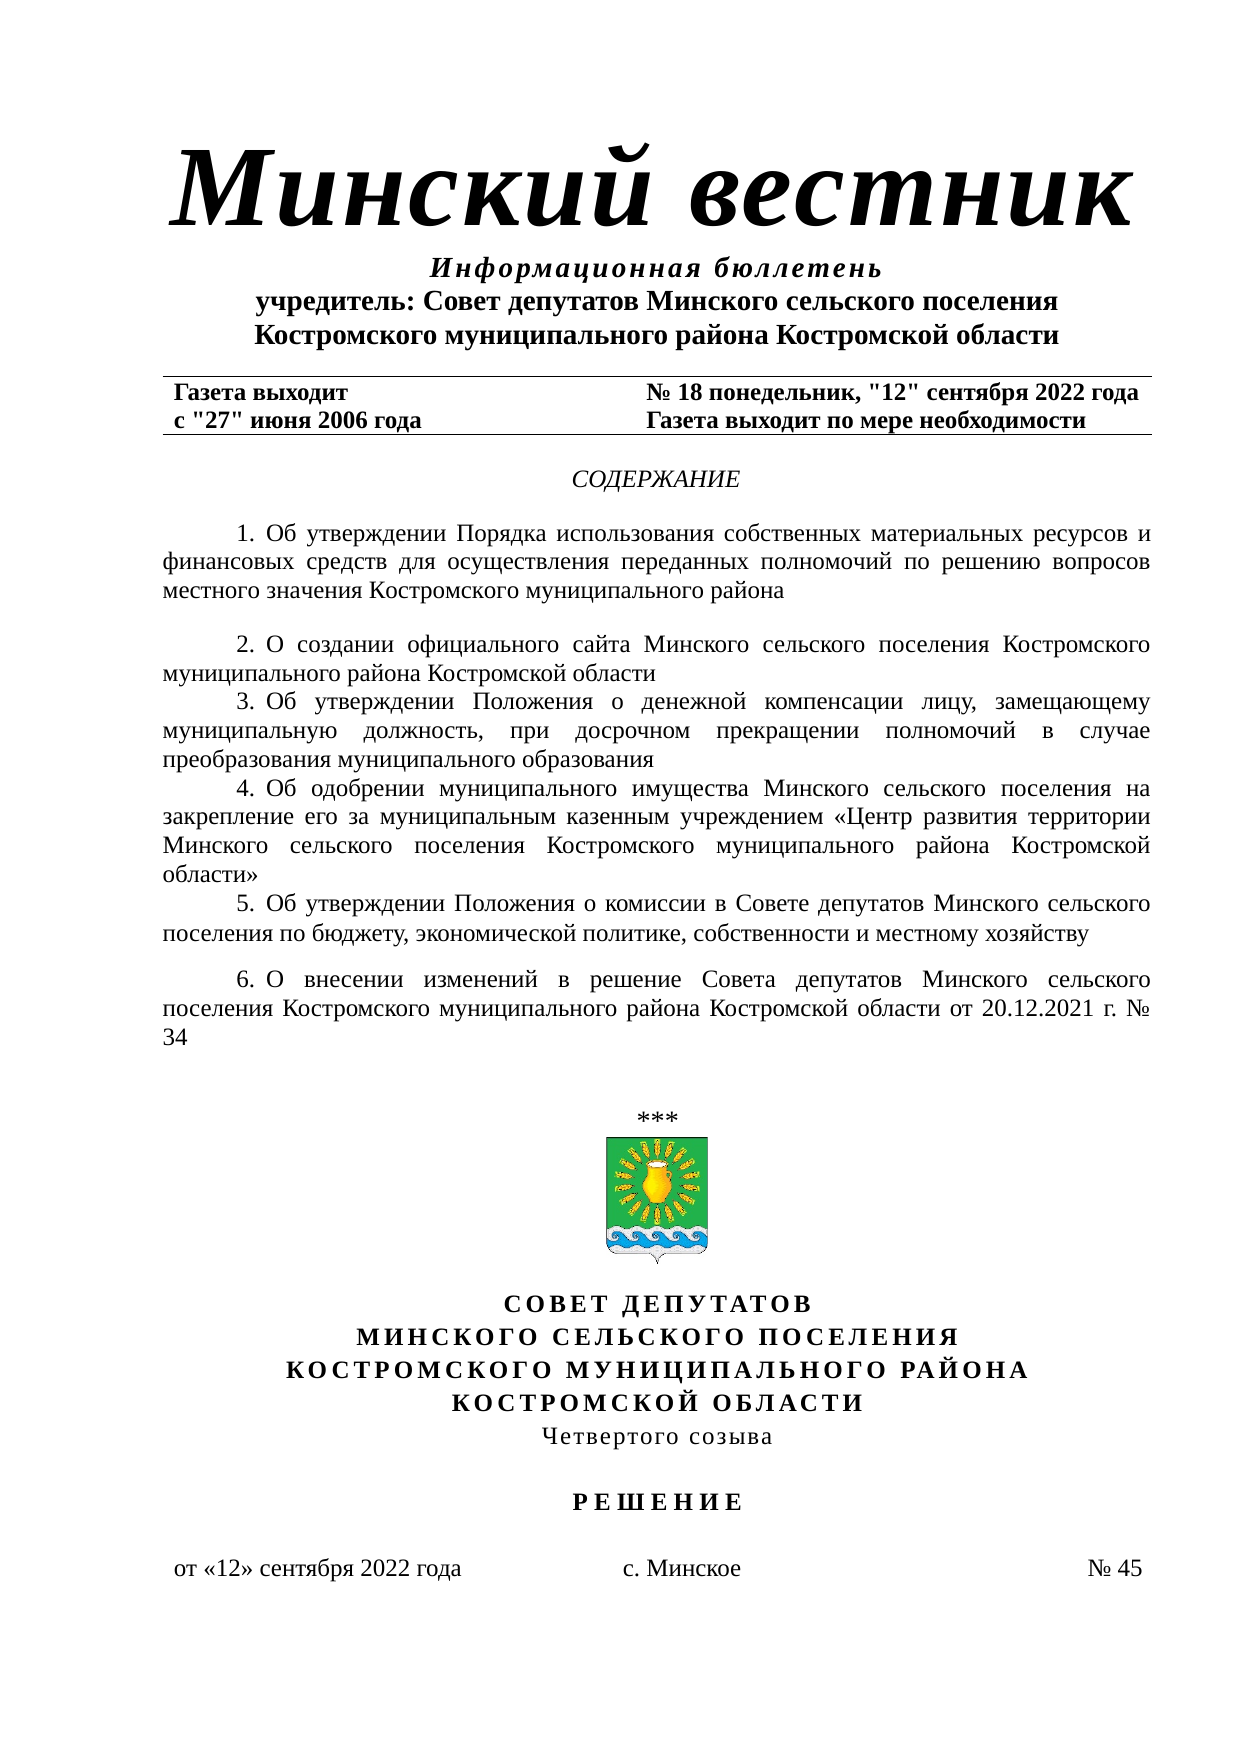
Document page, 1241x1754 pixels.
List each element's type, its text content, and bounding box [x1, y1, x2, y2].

table_header от «12» сентября 2022 года [163, 1553, 513, 1586]
subtitle Информационная бюллетень [162, 250, 1152, 283]
text *** [162, 1104, 1152, 1137]
list О создании официального сайта Минского сельского поселения Костромского муниципального района Костромской области [162, 629, 1152, 686]
text КОСТРОМСКОГО МУНИЦИПАЛЬНОГО РАЙОНА [162, 1355, 1152, 1384]
text учредитель: Совет депутатов Минского сельского поселения Костромского муниципального района Костромской области [162, 283, 1152, 351]
text МИНСКОГО СЕЛЬСКОГО ПОСЕЛЕНИЯ [162, 1322, 1152, 1351]
text СОВЕТ ДЕПУТАТОВ [162, 1289, 1152, 1318]
text СОДЕРЖАНИЕ [162, 464, 1152, 493]
list Об утверждении Положения о комиссии в Совете депутатов Минского сельского поселения по бюджету, экономической политике, собственности и местному хозяйству [162, 888, 1152, 946]
table_header с. Минское [513, 1553, 851, 1586]
title Об утверждении Порядка использования собственных материальных ресурсов и финансовых средств для осуществления переданных полномочий по решению вопросов местного значения Костромского муниципального района [162, 518, 1152, 604]
text РЕШЕНИЕ [162, 1487, 1152, 1516]
list Об утверждении Положения о денежной компенсации лицу, замещающему муниципальную должность, при досрочном прекращении полномочий в случае преобразования муниципального образования [162, 686, 1152, 773]
text КОСТРОМСКОЙ ОБЛАСТИ [162, 1388, 1152, 1417]
list О внесении изменений в решение Совета депутатов Минского сельского поселения Костромского муниципального района Костромской области от 20.12.2021 г. № 34 [162, 964, 1152, 1051]
list Об одобрении муниципального имущества Минского сельского поселения на закрепление его за муниципальным казенным учреждением «Центр развития территории Минского сельского поселения Костромского муниципального района Костромской области» [162, 773, 1152, 888]
text Четвертого созыва [162, 1421, 1152, 1450]
table_header № 45 [851, 1553, 1188, 1586]
table_header № 18 понедельник, "12" сентября 2022 года Газета выходит по мере необходимости [635, 377, 1152, 434]
subtitle Минский вестник [162, 118, 1152, 250]
table_header Газета выходит с "27" июня 2006 года [163, 377, 635, 434]
